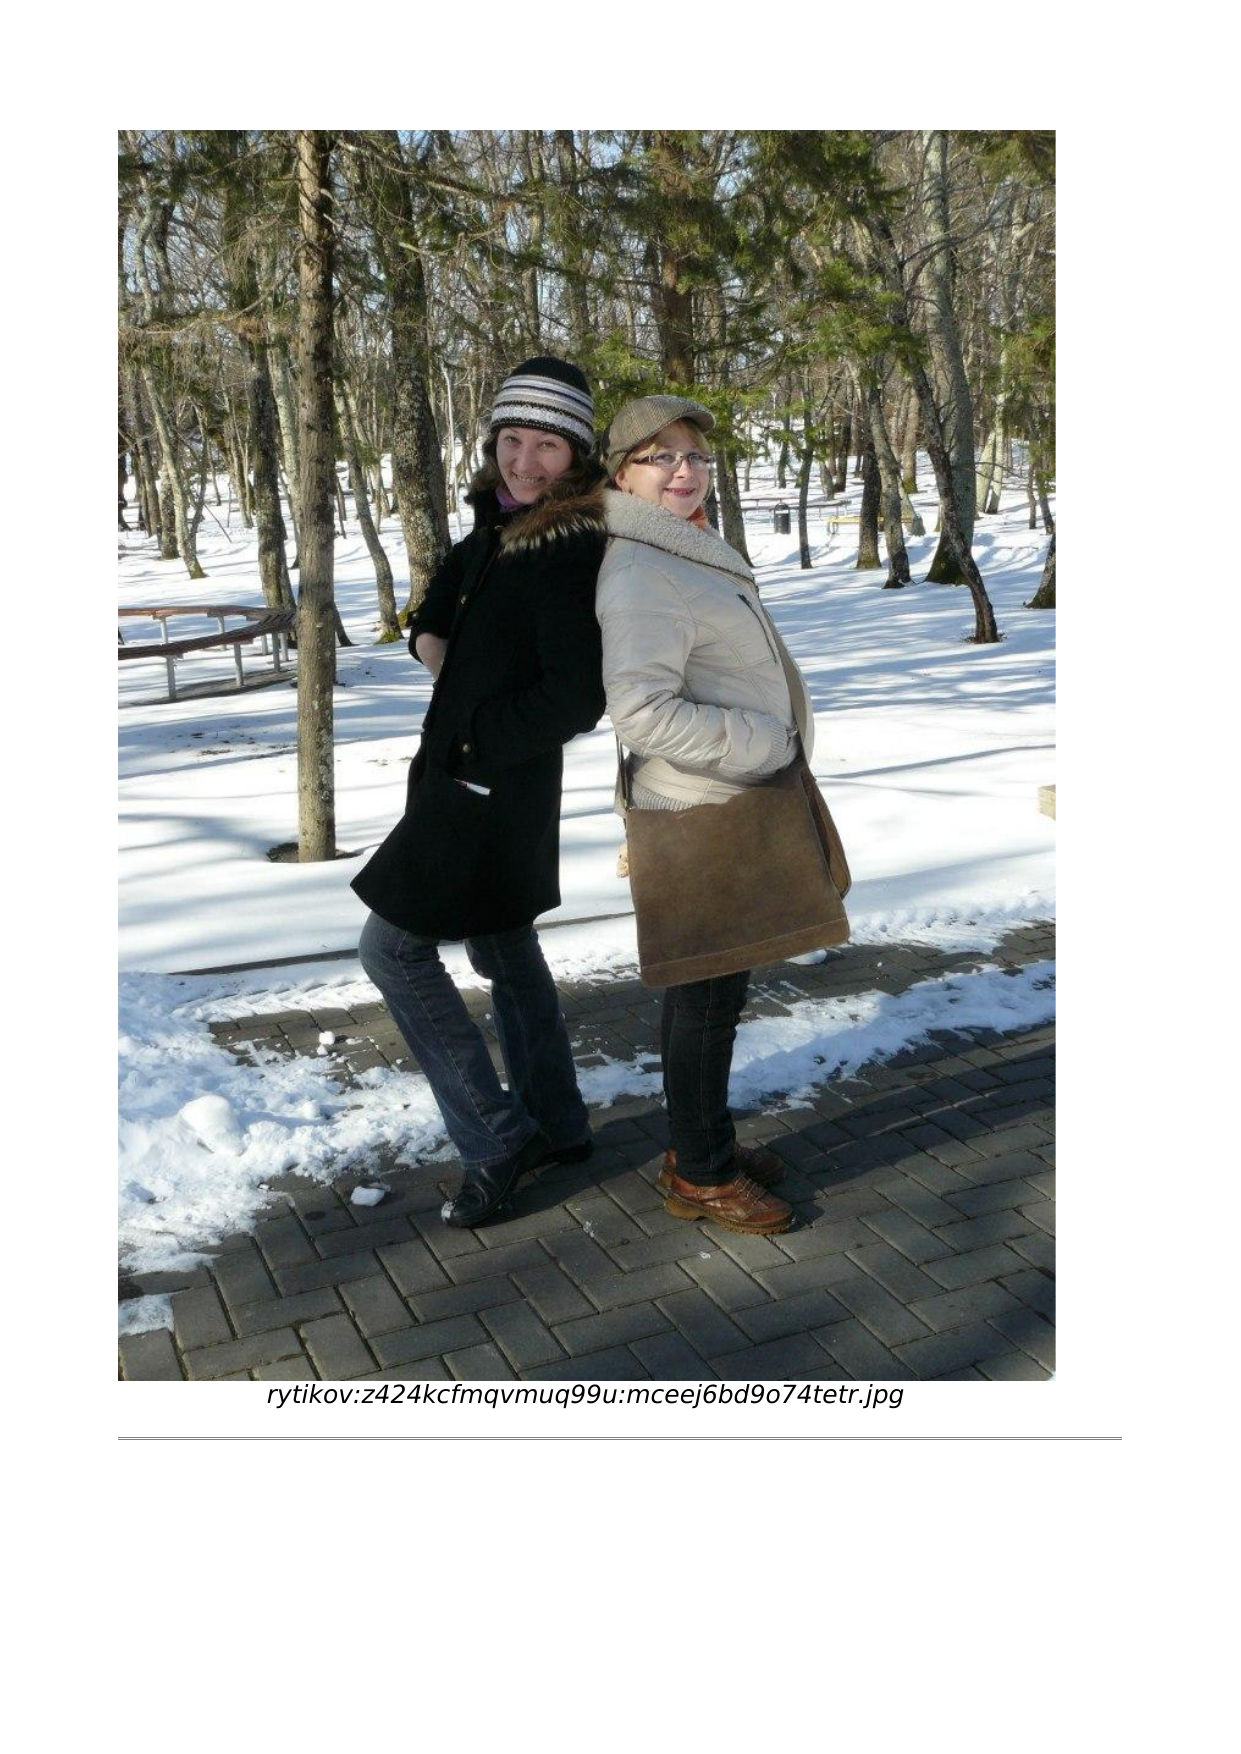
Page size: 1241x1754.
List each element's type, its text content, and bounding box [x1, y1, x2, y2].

picture [118, 130, 1056, 1381]
text rytikov:z424kcfmqvmuq99u:mceej6bd9o74tetr.jpg [118, 1381, 1056, 1410]
